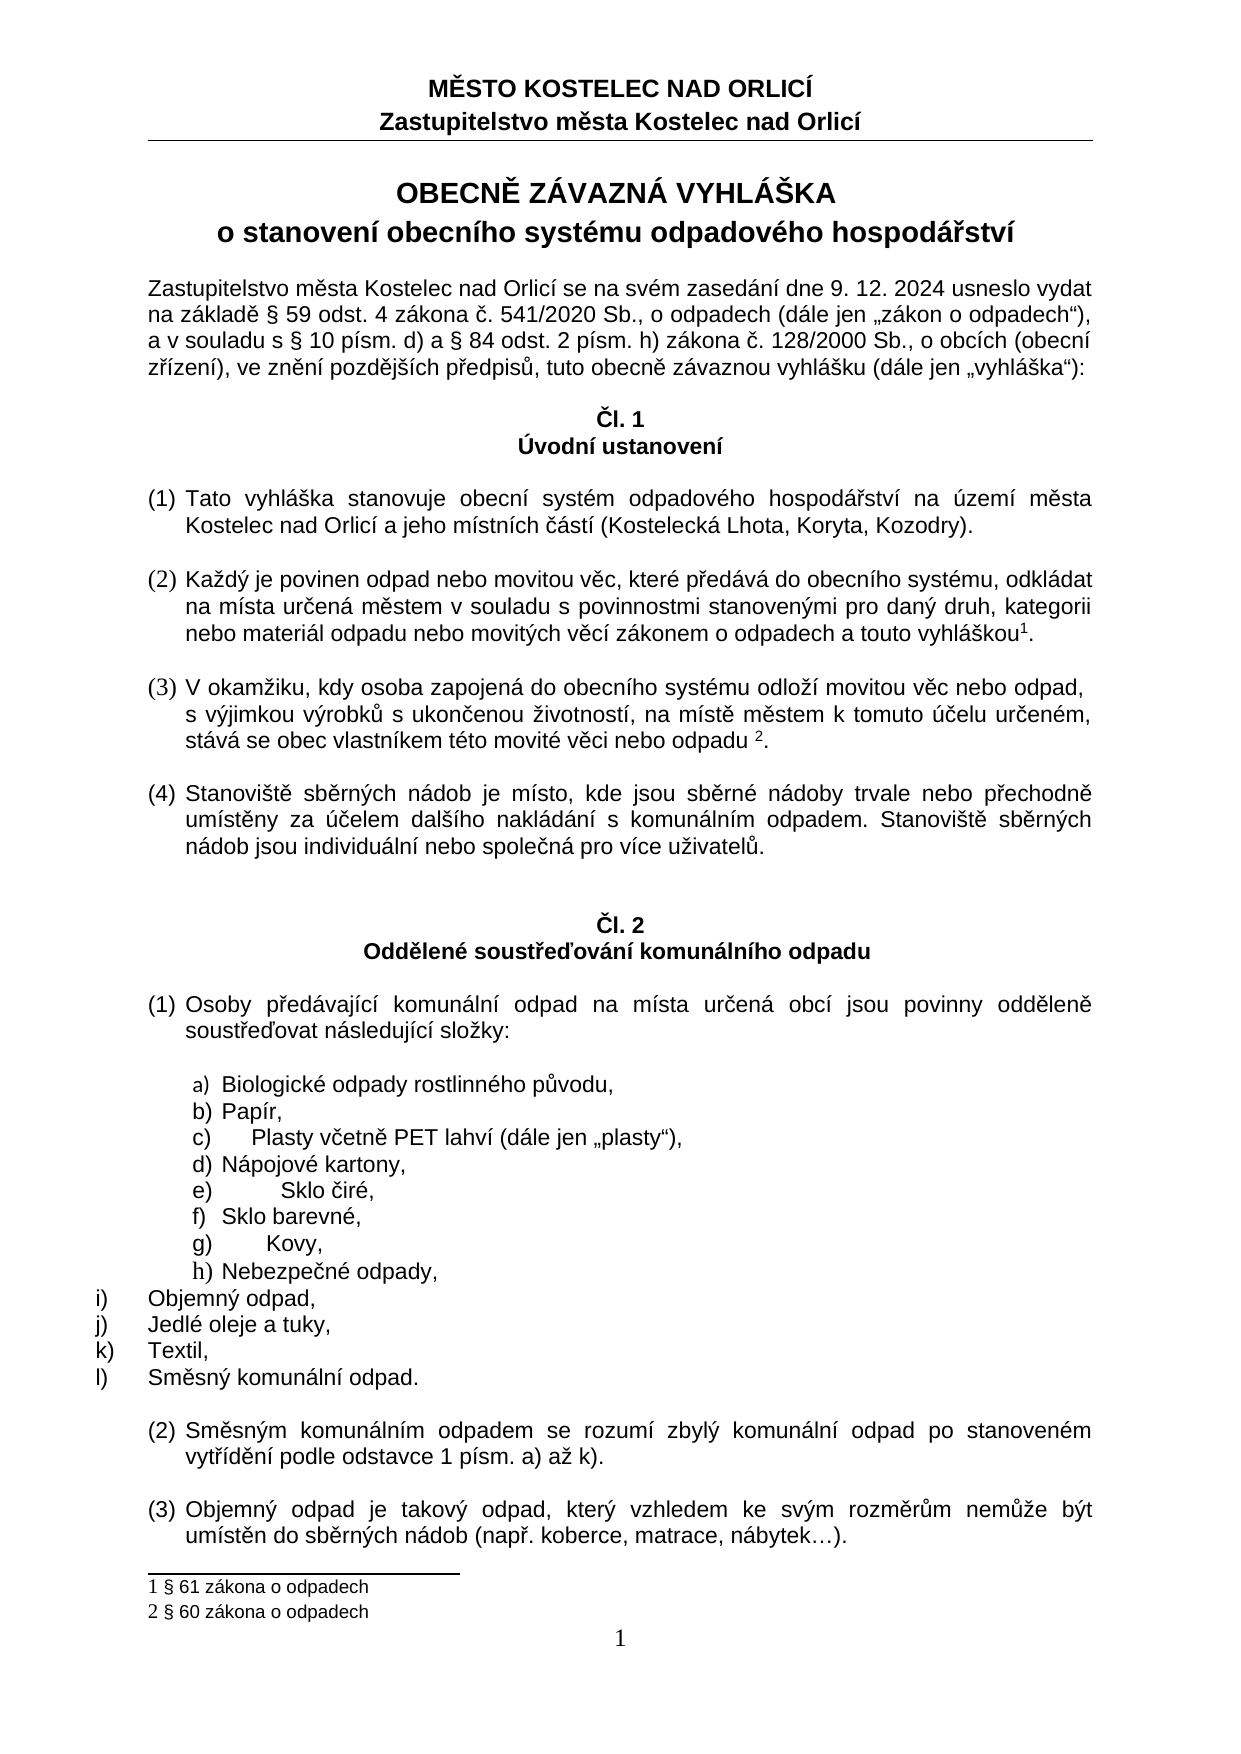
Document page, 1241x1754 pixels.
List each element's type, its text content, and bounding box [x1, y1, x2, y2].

list Jedlé oleje a tuky, [95, 1311, 1093, 1337]
list Biologické odpady rostlinného původu, [192, 1070, 1093, 1098]
text Čl. 1 [148, 406, 1093, 433]
list Nápojové kartony, [148, 1151, 1093, 1177]
list Sklo čiré, [192, 1177, 1093, 1203]
list Sklo barevné, [192, 1203, 1093, 1230]
list Každý je povinen odpad nebo movitou věc, které předává do obecního systému, odkládat na místa určená městem v souladu s povinnostmi stanovenými pro daný druh, kategorii nebo materiál odpadu nebo movitých věcí zákonem o odpadech a touto vyhláškou. [148, 564, 1093, 646]
subtitle Úvodní ustanovení [148, 433, 1093, 459]
text Čl. 2 [148, 912, 1093, 938]
list Směsným komunálním odpadem se rozumí zbylý komunální odpad po stanoveném vytřídění podle odstavce 1 písm. a) až k). [148, 1417, 1093, 1469]
text Zastupitelstvo města Kostelec nad Orlicí se na svém zasedání dne 9. 12. 2024 usneslo vydat na základě § 59 odst. 4 zákona č. 541/2020 Sb., o odpadech (dále jen „zákon o odpadech“), a v souladu s § 10 písm. d) a § 84 odst. 2 písm. h) zákona č. 128/2000 Sb., o obcích (obecní zřízení), ve znění pozdějších předpisů, tuto obecně závaznou vyhlášku (dále jen „vyhláška“): [148, 274, 1093, 380]
list V okamžiku, kdy osoba zapojená do obecního systému odloží movitou věc nebo odpad, s výjimkou výrobků s ukončenou životností, na místě městem k tomuto účelu určeném, stává se obec vlastníkem této movité věci nebo odpadu . [148, 672, 1093, 754]
list Nebezpečné odpady, [192, 1256, 1093, 1285]
text o stanovení obecního systému odpadového hospodářství [148, 214, 1093, 248]
list Tato vyhláška stanovuje obecní systém odpadového hospodářství na území města Kostelec nad Orlicí a jeho místních částí (Kostelecká Lhota, Koryta, Kozodry). [148, 485, 1093, 538]
list Papír, [192, 1098, 1093, 1124]
list Kovy, [192, 1230, 1093, 1256]
list Směsný komunální odpad. [95, 1364, 1093, 1390]
list § 60 zákona o odpadech [148, 1598, 1093, 1623]
list Objemný odpad, [95, 1285, 1093, 1311]
list § 61 zákona o odpadech [148, 1574, 1093, 1598]
text Oddělené soustřeďování komunálního odpadu [148, 938, 1093, 964]
list Osoby předávající komunální odpad na místa určená obcí jsou povinny odděleně soustřeďovat následující složky: [148, 991, 1093, 1043]
list Objemný odpad je takový odpad, který vzhledem ke svým rozměrům nemůže být umístěn do sběrných nádob (např. koberce, matrace, nábytek…). [148, 1496, 1093, 1548]
text MĚSTO KOSTELEC NAD ORLICÍ [148, 74, 1093, 103]
list Plasty včetně PET lahví (dále jen „plasty“), [177, 1124, 1093, 1151]
text Obecně závazná vyhláška [148, 176, 1093, 209]
text Zastupitelstvo města Kostelec nad Orlicí [148, 107, 1093, 136]
list Stanoviště sběrných nádob je místo, kde jsou sběrné nádoby trvale nebo přechodně umístěny za účelem dalšího nakládání s komunálním odpadem. Stanoviště sběrných nádob jsou individuální nebo společná pro více uživatelů. [148, 780, 1093, 859]
list Textil, [95, 1337, 1093, 1364]
